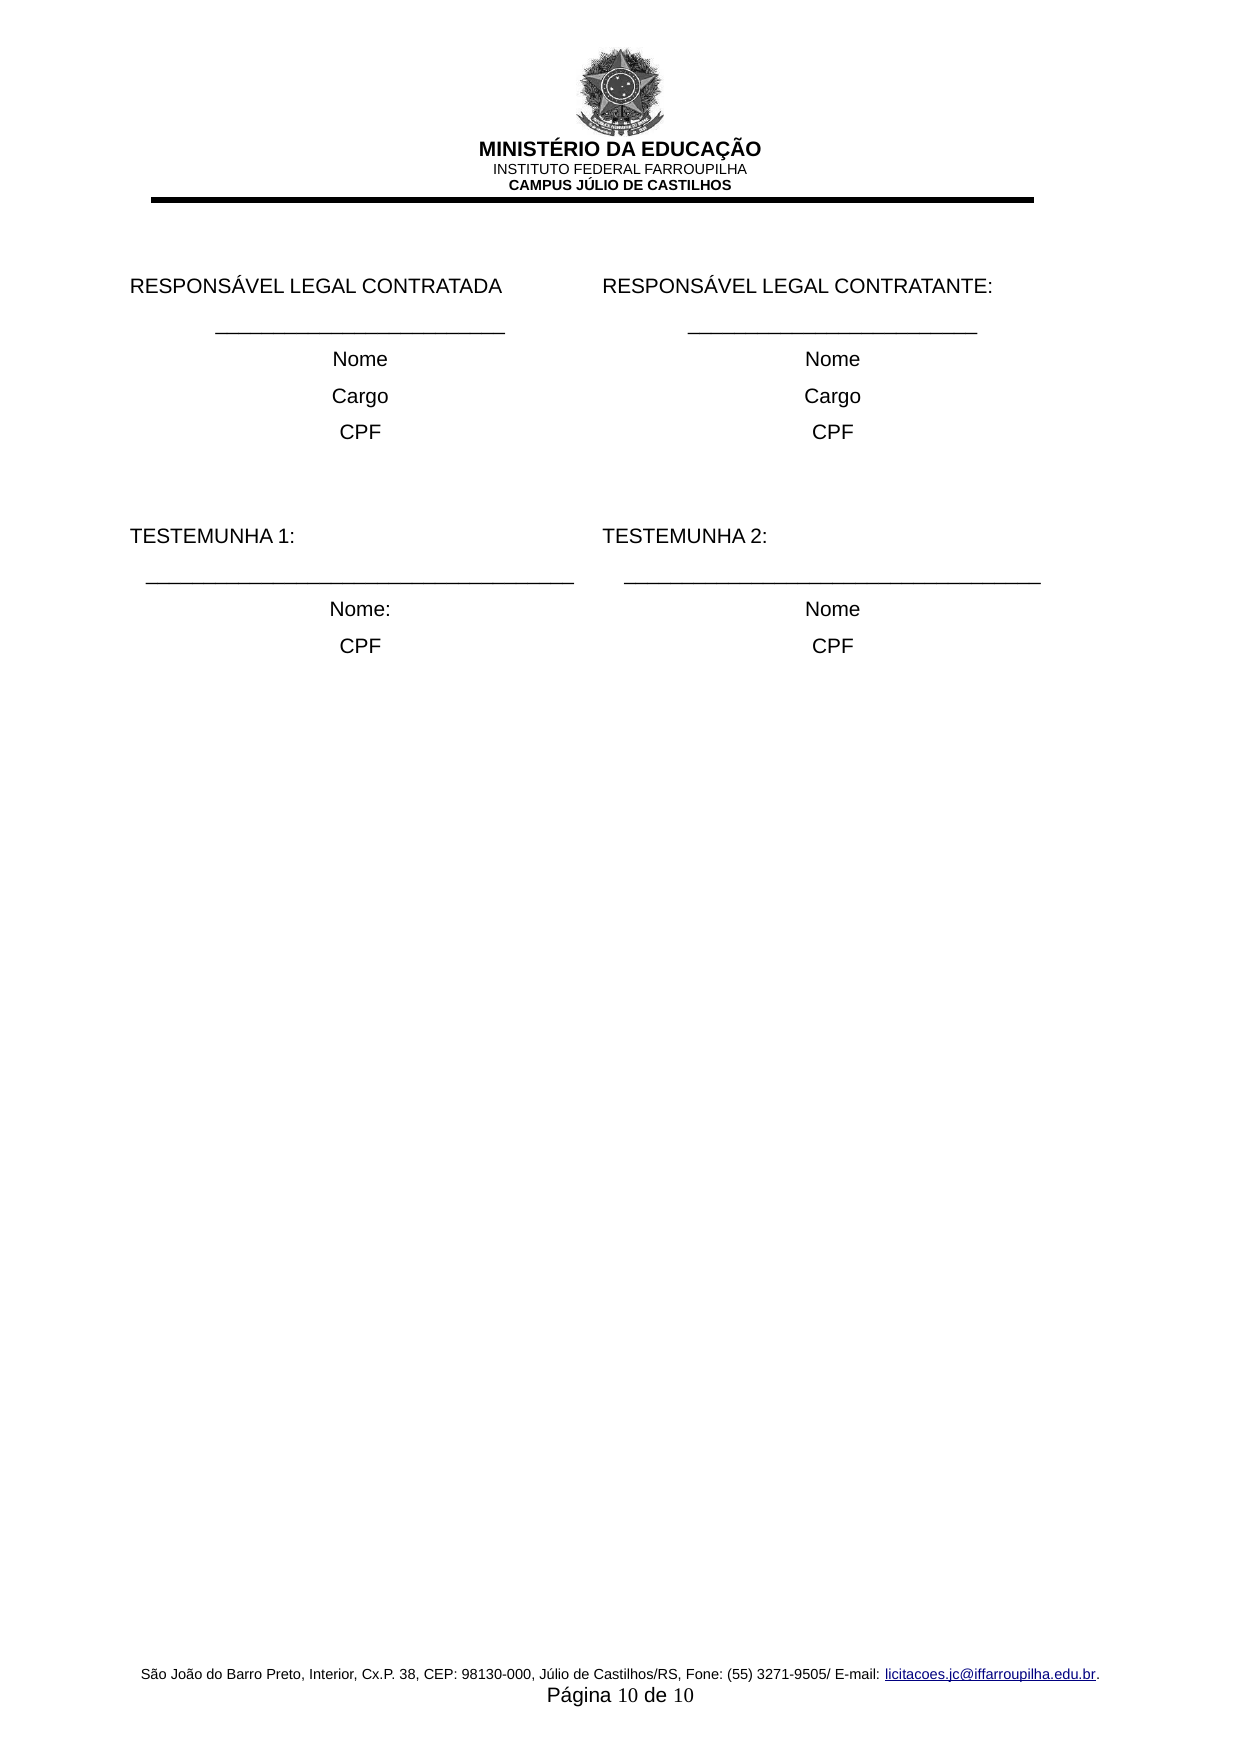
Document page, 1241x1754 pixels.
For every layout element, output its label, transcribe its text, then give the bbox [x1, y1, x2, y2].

table_cell [596, 463, 1069, 519]
table_header RESPONSÁVEL LEGAL CONTRATADA _________________________ Nome Cargo CPF [124, 269, 596, 462]
table_cell TESTEMUNHA 1: _____________________________________ Nome: CPF [124, 519, 596, 676]
table_header RESPONSÁVEL LEGAL CONTRATANTE: _________________________ Nome Cargo CPF [596, 269, 1069, 462]
table_cell TESTEMUNHA 2: ____________________________________ Nome CPF [596, 519, 1069, 676]
table_cell [124, 463, 596, 519]
